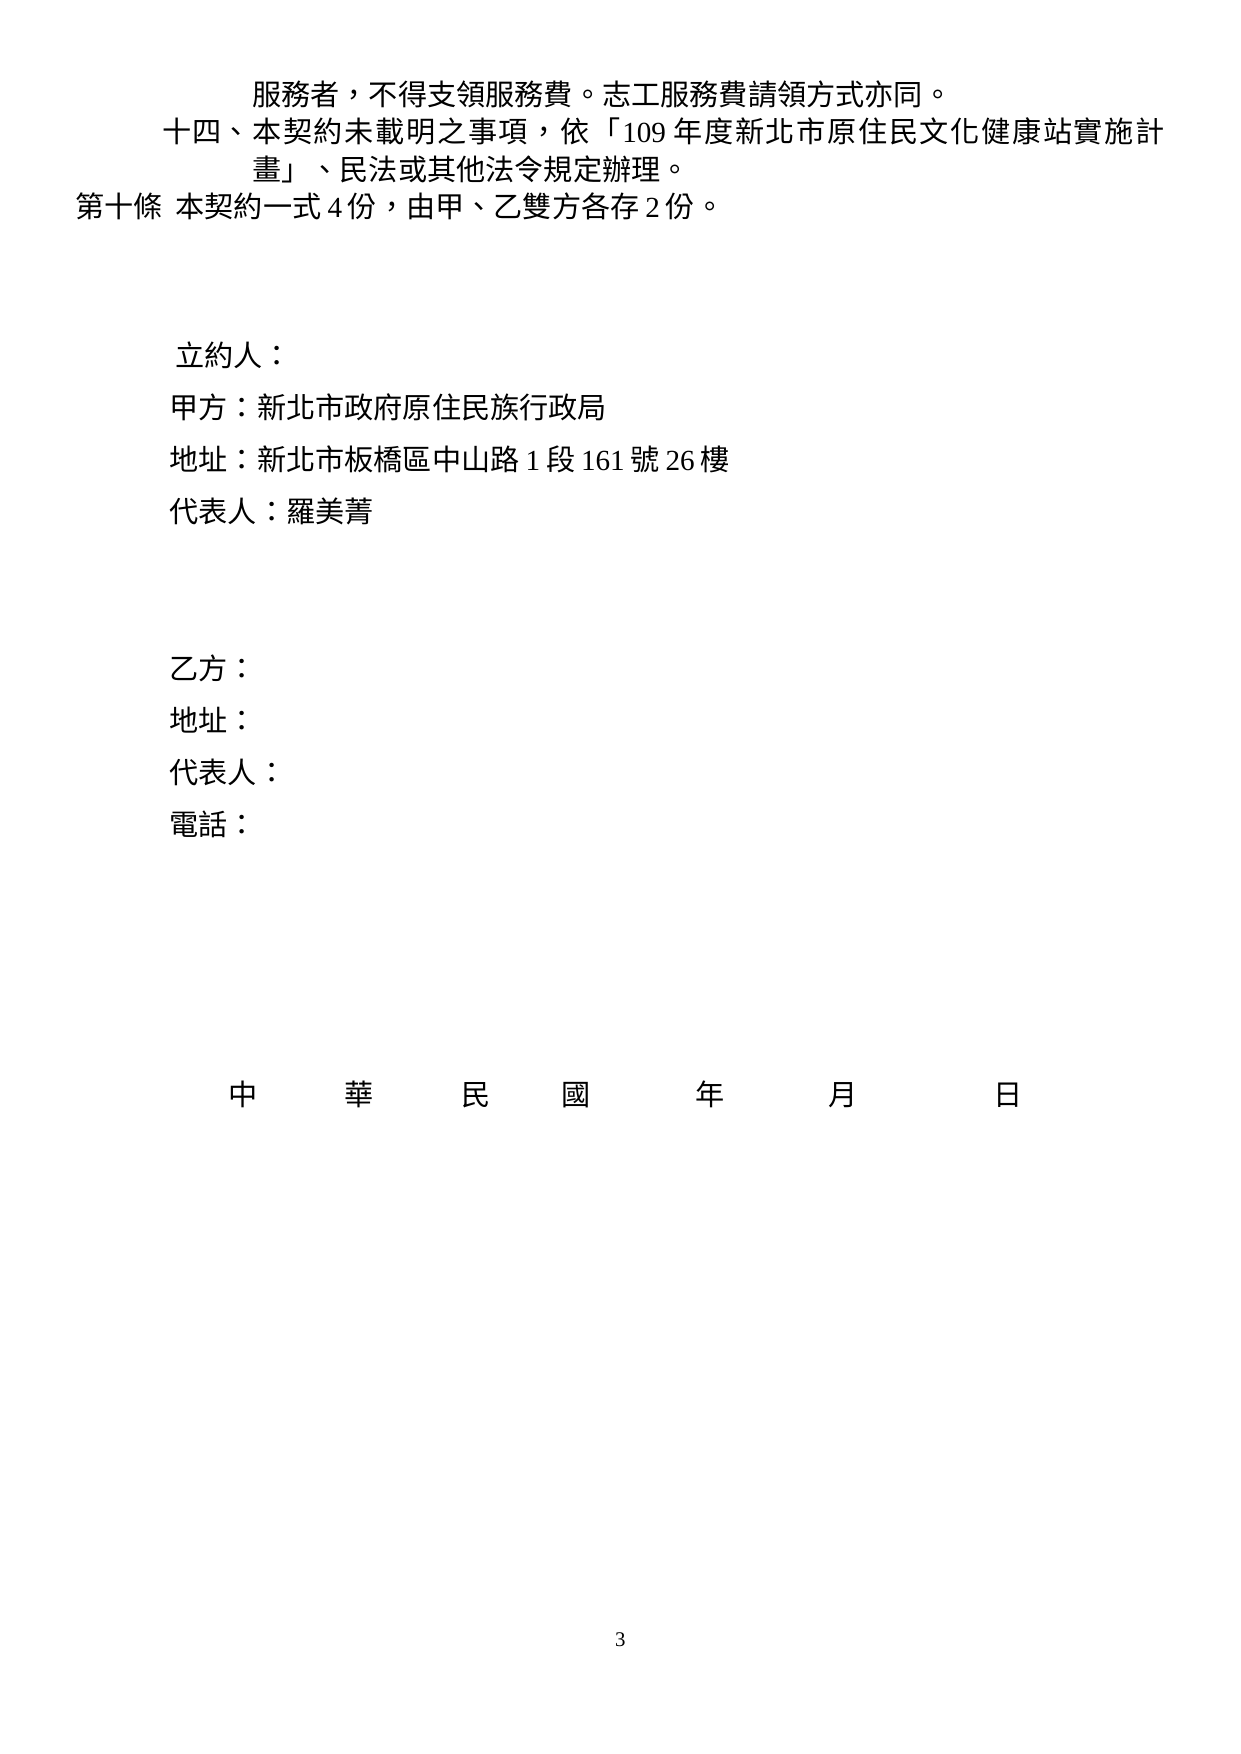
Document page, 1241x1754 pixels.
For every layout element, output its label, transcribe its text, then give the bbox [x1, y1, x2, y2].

text 地址： [104, 689, 1165, 742]
text 第十條 本契約一式4份，由甲、乙雙方各存2份。 [75, 187, 1175, 225]
text 乙方： [104, 637, 1165, 689]
text 立約人： [164, 325, 1165, 377]
text 甲方：新北市政府原住民族行政局 [104, 377, 1165, 429]
list 本契約未載明之事項，依「109年度新北市原住民文化健康站實施計畫」、民法或其他法令規定辦理。 [163, 112, 1165, 187]
text 代表人： [104, 742, 1165, 794]
text 電話： [104, 794, 1165, 846]
list 服務者，不得支領服務費。志工服務費請領方式亦同。 [163, 75, 1165, 112]
text 代表人：羅美菁 [104, 481, 1165, 533]
text 地址：新北市板橋區中山路1段161號26樓 [104, 429, 1165, 481]
text 中 華 民 國 年 月 日 [75, 1079, 1175, 1112]
